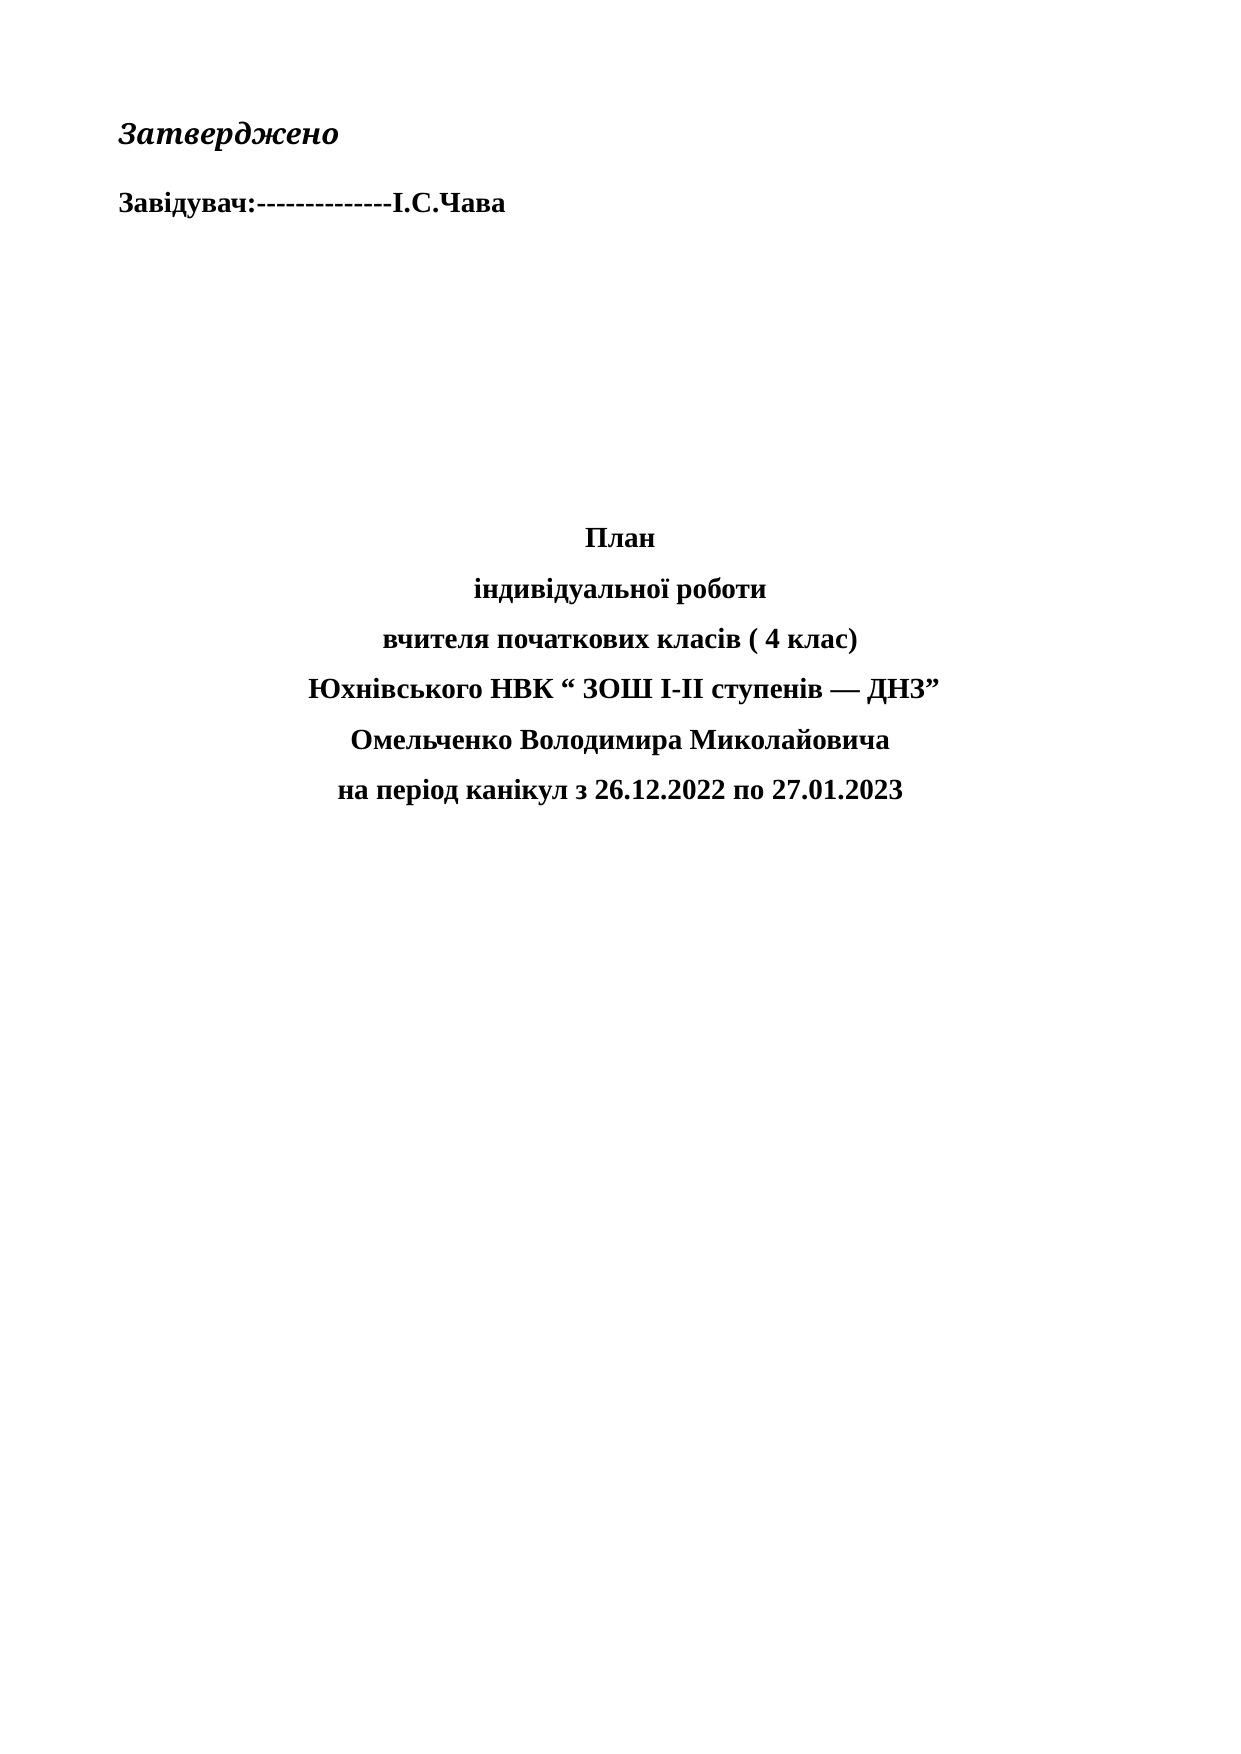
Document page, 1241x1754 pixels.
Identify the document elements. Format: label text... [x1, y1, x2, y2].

text Завідувач:--------------І.С.Чава [118, 152, 1122, 219]
text План [118, 521, 1122, 554]
subtitle Затверджено [118, 118, 1122, 152]
text Омельченко Володимира Миколайовича [118, 722, 1122, 755]
text індивідуальної роботи [118, 571, 1122, 604]
text Юхнівського НВК “ ЗОШ I-II ступенів — ДНЗ” [118, 672, 1122, 705]
text вчителя початкових класів ( 4 клас) [118, 621, 1122, 655]
text на період канікул з 26.12.2022 по 27.01.2023 [118, 772, 1122, 806]
